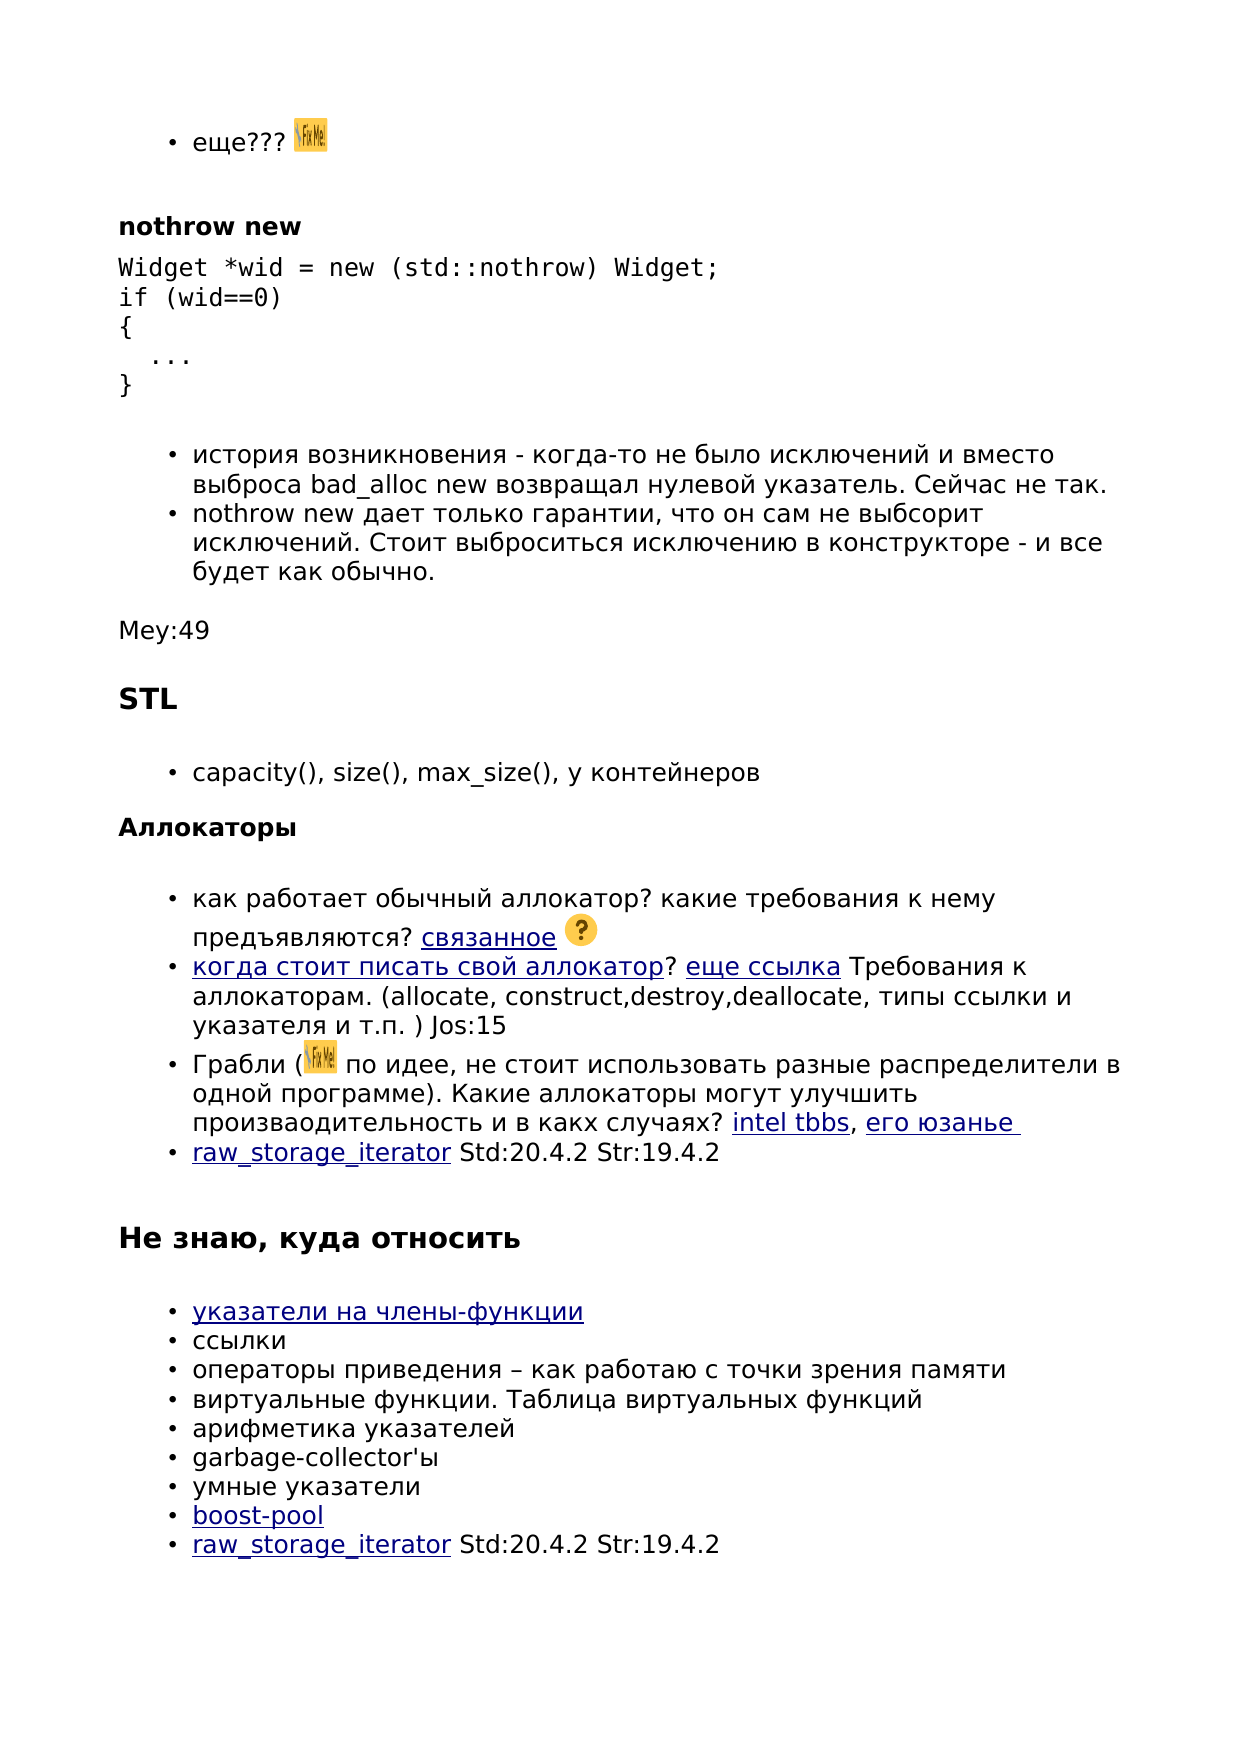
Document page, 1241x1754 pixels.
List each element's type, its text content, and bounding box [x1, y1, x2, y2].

text Mey:49 [118, 616, 1122, 645]
list boost-pool [177, 1501, 1122, 1531]
subtitle Аллокаторы [118, 813, 1122, 842]
list nothrow new дает только гарантии, что он сам не выбсорит исключений. Стоит выброситься исключению в конструкторе - и все будет как обычно. [177, 499, 1122, 587]
list еще??? [177, 118, 1122, 157]
list указатели на члены-функции [177, 1297, 1122, 1326]
list Грабли ( по идее, не стоит использовать разные распределители в одной программе). Какие аллокаторы могут улучшить произваодительность и в какх случаях? intel tbbs, его юзанье [177, 1040, 1122, 1138]
list история возникновения - когда-то не было исключений и вместо выброса bad_alloc new возвращал нулевой указатель. Сейчас не так. [177, 441, 1122, 499]
list арифметика указателей [177, 1414, 1122, 1443]
list когда стоит писать свой аллокатор? еще ссылка Требования к аллокаторам. (allocate, construct,destroy,deallocate, типы ссылки и указателя и т.п. ) Jos:15 [177, 952, 1122, 1040]
list raw_storage_iterator Std:20.4.2 Str:19.4.2 [177, 1138, 1122, 1167]
list ссылки [177, 1326, 1122, 1356]
list raw_storage_iterator Std:20.4.2 Str:19.4.2 [177, 1531, 1122, 1560]
list garbage-collector'ы [177, 1443, 1122, 1472]
list capacity(), size(), max_size(), у контейнеров [177, 759, 1122, 788]
list умные указатели [177, 1472, 1122, 1501]
list виртуальные функции. Таблица виртуальных функций [177, 1385, 1122, 1414]
list как работает обычный аллокатор? какие требования к нему предъявляются? связанное [177, 884, 1122, 952]
subtitle nothrow new [118, 212, 1122, 241]
subtitle Не знаю, куда относить [118, 1221, 1122, 1255]
list операторы приведения – как работаю с точки зрения памяти [177, 1356, 1122, 1385]
text Widget *wid = new (std::nothrow) Widget; if (wid==0) { ... } [118, 254, 1122, 399]
subtitle STL [118, 683, 1122, 717]
